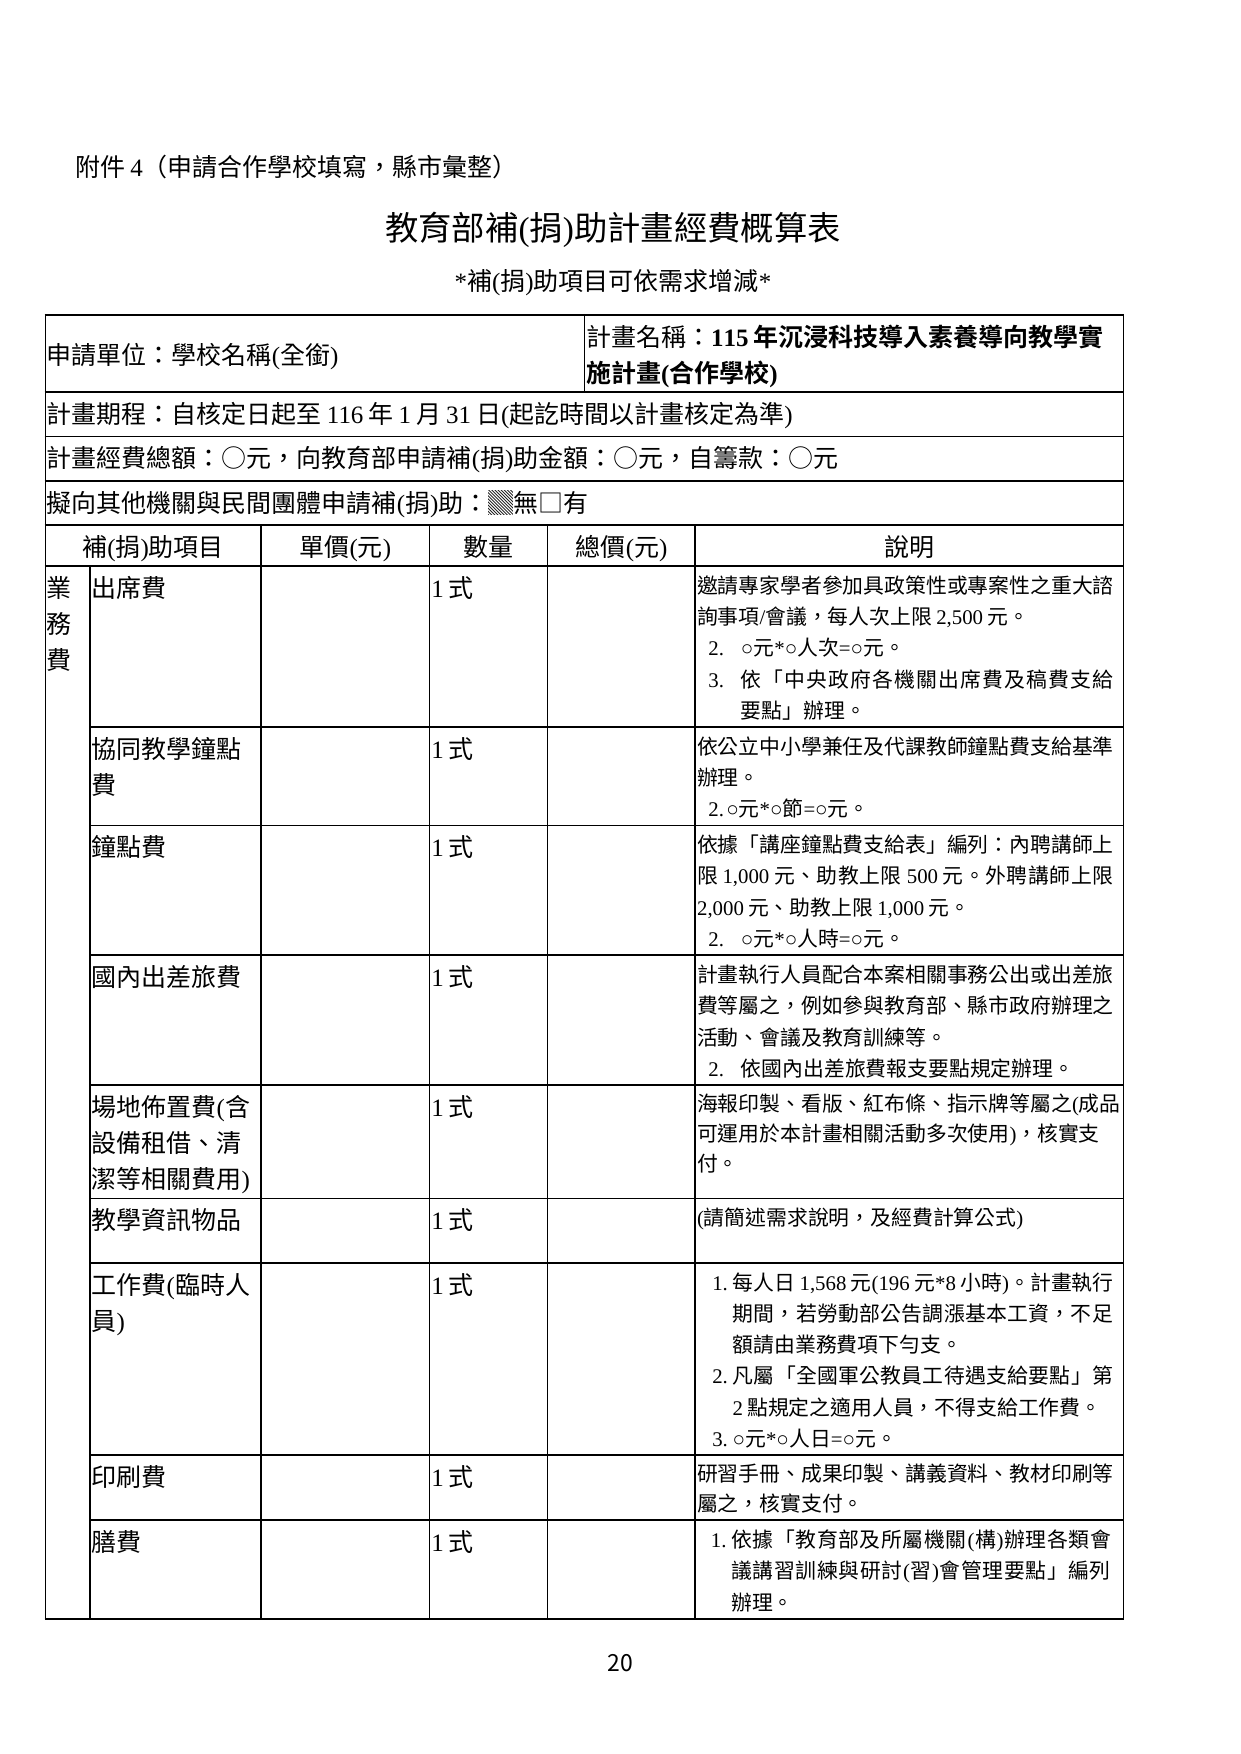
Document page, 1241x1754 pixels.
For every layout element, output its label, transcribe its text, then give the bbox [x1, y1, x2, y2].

table_cell [262, 956, 429, 1084]
table_cell 出席費 [91, 567, 260, 726]
table_cell [1124, 954, 1150, 1084]
table_cell 計畫名稱：115年沉浸科技導入素養導向教學實施計畫(合作學校) [585, 316, 1123, 391]
table_cell [262, 1521, 429, 1618]
table_cell 依公立中小學兼任及代課教師鐘點費支給基準辦理。 ○元*○節=○元。 [696, 728, 1123, 824]
table_cell [1124, 391, 1150, 436]
table_cell 研習手冊、成果印製、講義資料、教材印刷等屬之，核實支付。 [696, 1456, 1123, 1519]
table_cell [1124, 825, 1150, 954]
table_cell 1式 [430, 728, 547, 824]
table_cell 擬向其他機關與民間團體申請補(捐)助：▓無□有 [46, 482, 1123, 524]
table_cell 鐘點費 [91, 826, 260, 954]
table_cell 1式 [430, 567, 547, 726]
table_cell 計畫期程：自核定日起至116年1月31日(起訖時間以計畫核定為準) [46, 393, 1123, 436]
table_cell 印刷費 [91, 1456, 260, 1519]
table_cell [262, 1264, 429, 1454]
table_cell 依據「教育部及所屬機關(構)辦理各類會議講習訓練與研討(習)會管理要點」編列辦理。 每人/餐上限：早餐60元、午/晚餐120元、茶點40元。 辦理1日(含)以上者(活動時間逾6小時)，第1日不提供早餐，每人/日上限280元。第2日起每人/日上限340元。 [696, 1521, 1123, 1618]
table_cell [262, 1199, 429, 1262]
table_cell 每人日1,568元(196元*8小時)。計畫執行期間，若勞動部公告調漲基本工資，不足額請由業務費項下勻支。 凡屬「全國軍公教員工待遇支給要點」第2點規定之適用人員，不得支給工作費。 ○元*○人日=○元。 [696, 1264, 1123, 1454]
table_cell [262, 826, 429, 954]
table_cell 膳費 [91, 1521, 260, 1618]
table_cell [1124, 524, 1150, 565]
table_cell 補(捐)助項目 [46, 526, 260, 565]
table_cell [1124, 1454, 1150, 1519]
table_cell 1式 [430, 826, 547, 954]
table_cell 說明 [696, 526, 1123, 565]
table_cell 海報印製、看版、紅布條、指示牌等屬之(成品可運用於本計畫相關活動多次使用)，核實支付。 [696, 1086, 1123, 1197]
table_cell [548, 956, 694, 1084]
table_cell 1式 [430, 1521, 547, 1618]
table_cell [548, 1456, 694, 1519]
table_cell 計畫經費總額：○元，向教育部申請補(捐)助金額：○元，自籌款：○元 [46, 437, 1123, 480]
table_cell 1式 [430, 1456, 547, 1519]
table_cell [262, 567, 429, 726]
table_cell [1124, 480, 1150, 524]
table_cell [262, 1456, 429, 1519]
table_cell 1式 [430, 1264, 547, 1454]
table_cell [548, 1521, 694, 1618]
table_cell 申請單位：學校名稱(全銜) [46, 316, 584, 391]
table_cell [1124, 314, 1150, 391]
text 附件4（申請合作學校填寫，縣市彙整） [75, 147, 1164, 183]
table_cell 單價(元) [262, 526, 429, 565]
table_cell [1124, 565, 1150, 726]
table_cell [548, 1199, 694, 1262]
table_cell [1124, 436, 1150, 480]
table_cell 工作費(臨時人員) [91, 1264, 260, 1454]
table_cell (請簡述需求說明，及經費計算公式) [696, 1199, 1123, 1262]
table_cell [548, 1264, 694, 1454]
table_cell 教學資訊物品 [91, 1199, 260, 1262]
table_cell 1式 [430, 1086, 547, 1197]
table_cell [1124, 726, 1150, 824]
table_cell 場地佈置費(含設備租借、清潔等相關費用) [91, 1086, 260, 1197]
table_cell 1式 [430, 1199, 547, 1262]
table_cell 依據「講座鐘點費支給表」編列：內聘講師上限1,000元、助教上限500元。外聘講師上限2,000元、助教上限1,000元。 ○元*○人時=○元。 [696, 826, 1123, 954]
table_header [45, 214, 75, 314]
table_cell 邀請專家學者參加具政策性或專案性之重大諮詢事項/會議，每人次上限2,500元。 ○元*○人次=○元。 依「中央政府各機關出席費及稿費支給要點」辦理。 [696, 567, 1123, 726]
table_cell [1124, 1198, 1150, 1262]
table_cell 1式 [430, 956, 547, 1084]
table_cell [548, 567, 694, 726]
table_cell [548, 1086, 694, 1197]
table_cell 數量 [430, 526, 547, 565]
table_cell 總價(元) [548, 526, 694, 565]
table_cell [1124, 1262, 1150, 1454]
table_cell 國內出差旅費 [91, 956, 260, 1084]
table_header 教育部補(捐)助計畫經費概算表 *補(捐)助項目可依需求增減* [75, 214, 1150, 314]
table_cell 計畫執行人員配合本案相關事務公出或出差旅費等屬之，例如參與教育部、縣市政府辦理之活動、會議及教育訓練等。 依國內出差旅費報支要點規定辦理。 [696, 956, 1123, 1084]
table_cell 業務費 [46, 567, 89, 1618]
table_cell [262, 1086, 429, 1197]
table_cell [548, 728, 694, 824]
table_cell [1124, 1519, 1150, 1618]
table_cell [548, 826, 694, 954]
table_cell [262, 728, 429, 824]
table_cell 協同教學鐘點費 [91, 728, 260, 824]
table_cell [1124, 1084, 1150, 1197]
